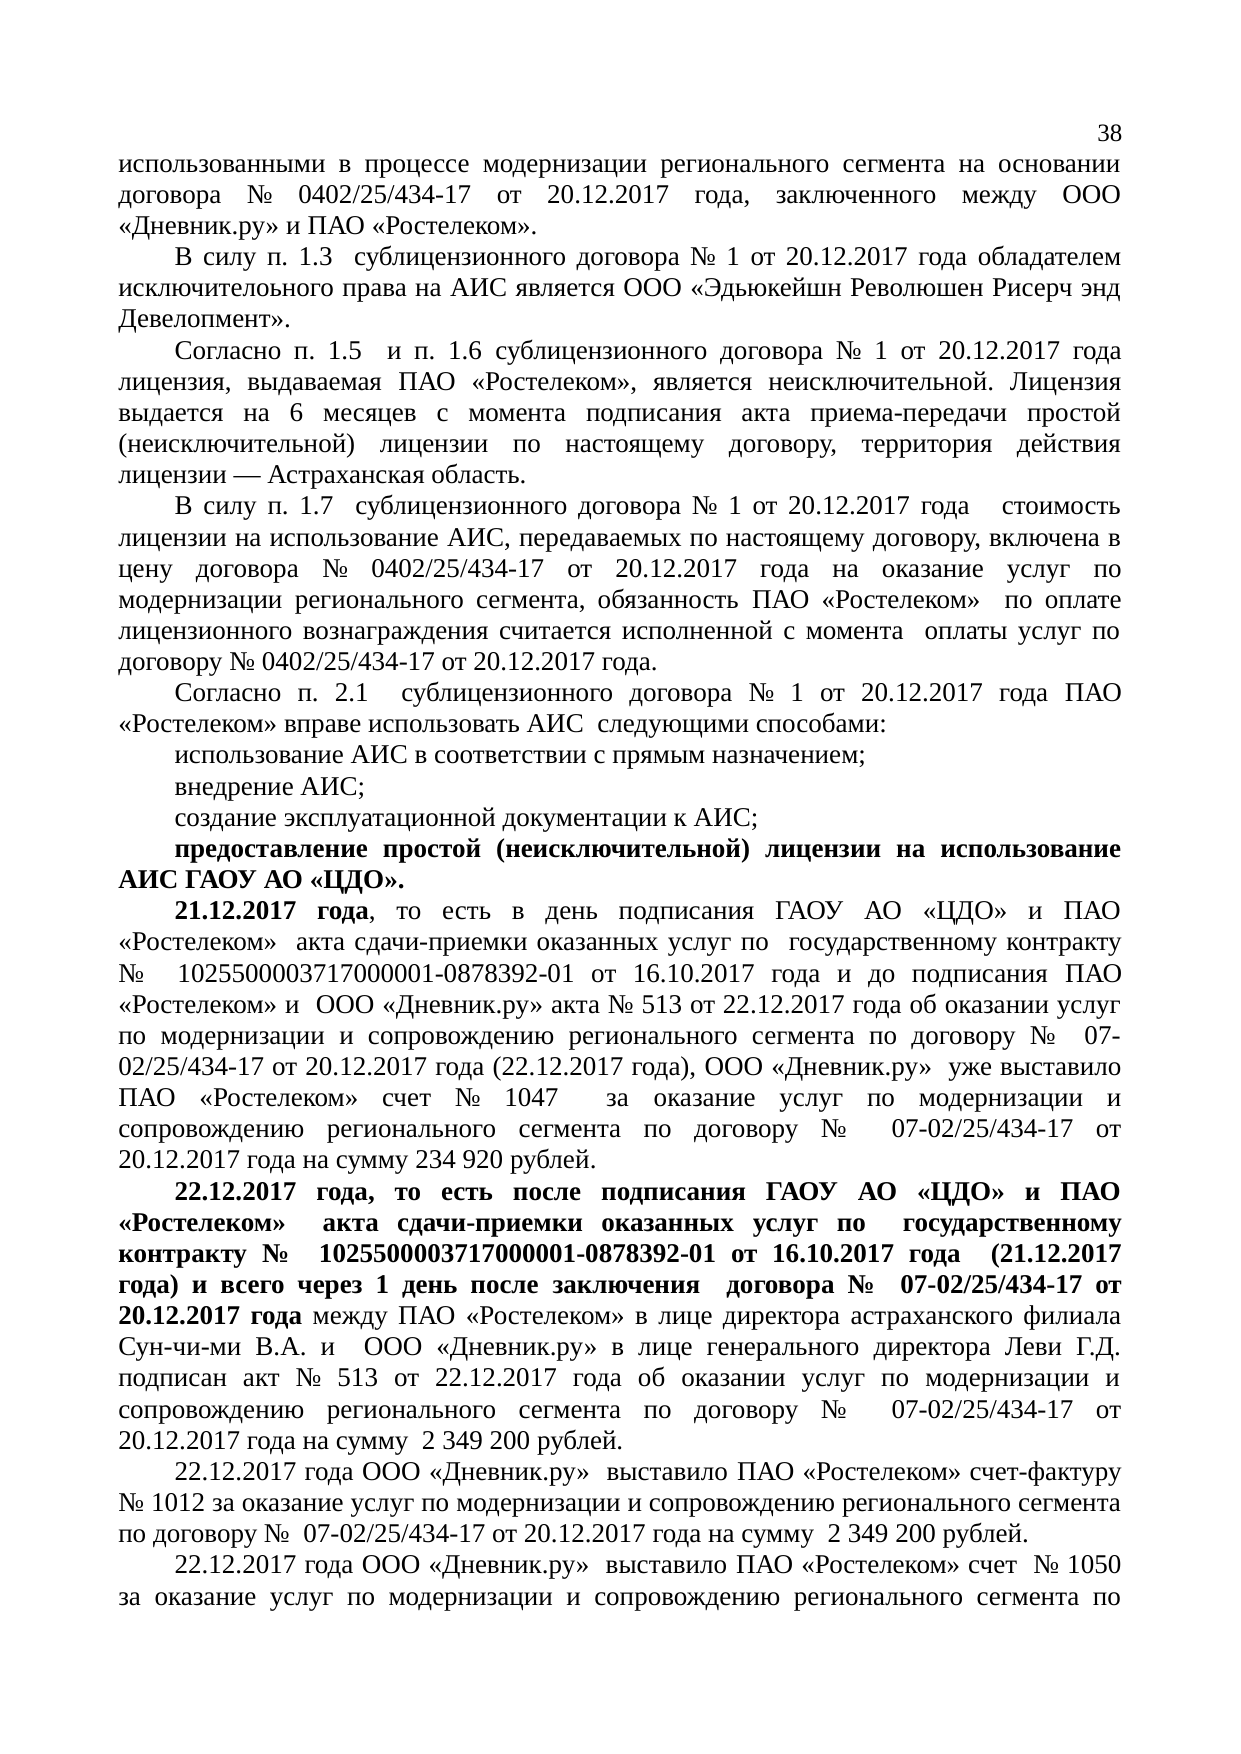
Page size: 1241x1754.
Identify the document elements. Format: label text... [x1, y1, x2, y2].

text использование АИС в соответствии с прямым назначением; [118, 739, 1122, 770]
text В силу п. 1.3 сублицензионного договора № 1 от 20.12.2017 года обладателем исключителоьного права на АИС является ООО «Эдьюкейшн Революшен Рисерч энд Девелопмент». [118, 240, 1122, 334]
text создание эксплуатационной документации к АИС; [118, 801, 1122, 832]
text предоставление простой (неисключительной) лицензии на использование АИС ГАОУ АО «ЦДО». [118, 832, 1122, 894]
text 22.12.2017 года ООО «Дневник.ру» выставило ПАО «Ростелеком» счет № 1050 за оказание услуг по модернизации и сопровождению регионального сегмента по [118, 1548, 1122, 1611]
text 22.12.2017 года, то есть после подписания ГАОУ АО «ЦДО» и ПАО «Ростелеком» акта сдачи-приемки оказанных услуг по государственному контракту № 1025500003717000001-0878392-01 от 16.10.2017 года (21.12.2017 года) и всего через 1 день после заключения договора № 07-02/25/434-17 от 20.12.2017 года между ПАО «Ростелеком» в лице директора астраханского филиала Сун-чи-ми В.А. и ООО «Дневник.ру» в лице генерального директора Леви Г.Д. подписан акт № 513 от 22.12.2017 года об оказании услуг по модернизации и сопровождению регионального сегмента по договору № 07-02/25/434-17 от 20.12.2017 года на сумму 2 349 200 рублей. [118, 1175, 1122, 1455]
text Согласно п. 1.5 и п. 1.6 сублицензионного договора № 1 от 20.12.2017 года лицензия, выдаваемая ПАО «Ростелеком», является неисключительной. Лицензия выдается на 6 месяцев с момента подписания акта приема-передачи простой (неисключительной) лицензии по настоящему договору, территория действия лицензии — Астраханская область. [118, 334, 1122, 489]
text 21.12.2017 года, то есть в день подписания ГАОУ АО «ЦДО» и ПАО «Ростелеком» акта сдачи-приемки оказанных услуг по государственному контракту № 1025500003717000001-0878392-01 от 16.10.2017 года и до подписания ПАО «Ростелеком» и ООО «Дневник.ру» акта № 513 от 22.12.2017 года об оказании услуг по модернизации и сопровождению регионального сегмента по договору № 07-02/25/434-17 от 20.12.2017 года (22.12.2017 года), ООО «Дневник.ру» уже выставило ПАО «Ростелеком» счет № 1047 за оказание услуг по модернизации и сопровождению регионального сегмента по договору № 07-02/25/434-17 от 20.12.2017 года на сумму 234 920 рублей. [118, 894, 1122, 1175]
text внедрение АИС; [118, 770, 1122, 801]
text Согласно п. 2.1 сублицензионного договора № 1 от 20.12.2017 года ПАО «Ростелеком» вправе использовать АИС следующими способами: [118, 676, 1122, 739]
text 22.12.2017 года ООО «Дневник.ру» выставило ПАО «Ростелеком» счет-фактуру № 1012 за оказание услуг по модернизации и сопровождению регионального сегмента по договору № 07-02/25/434-17 от 20.12.2017 года на сумму 2 349 200 рублей. [118, 1455, 1122, 1548]
text использованными в процессе модернизации регионального сегмента на основании договора № 0402/25/434-17 от 20.12.2017 года, заключенного между ООО «Дневник.ру» и ПАО «Ростелеком». [118, 147, 1122, 240]
text В силу п. 1.7 сублицензионного договора № 1 от 20.12.2017 года стоимость лицензии на использование АИС, передаваемых по настоящему договору, включена в цену договора № 0402/25/434-17 от 20.12.2017 года на оказание услуг по модернизации регионального сегмента, обязанность ПАО «Ростелеком» по оплате лицензионного вознаграждения считается исполненной с момента оплаты услуг по договору № 0402/25/434-17 от 20.12.2017 года. [118, 489, 1122, 676]
